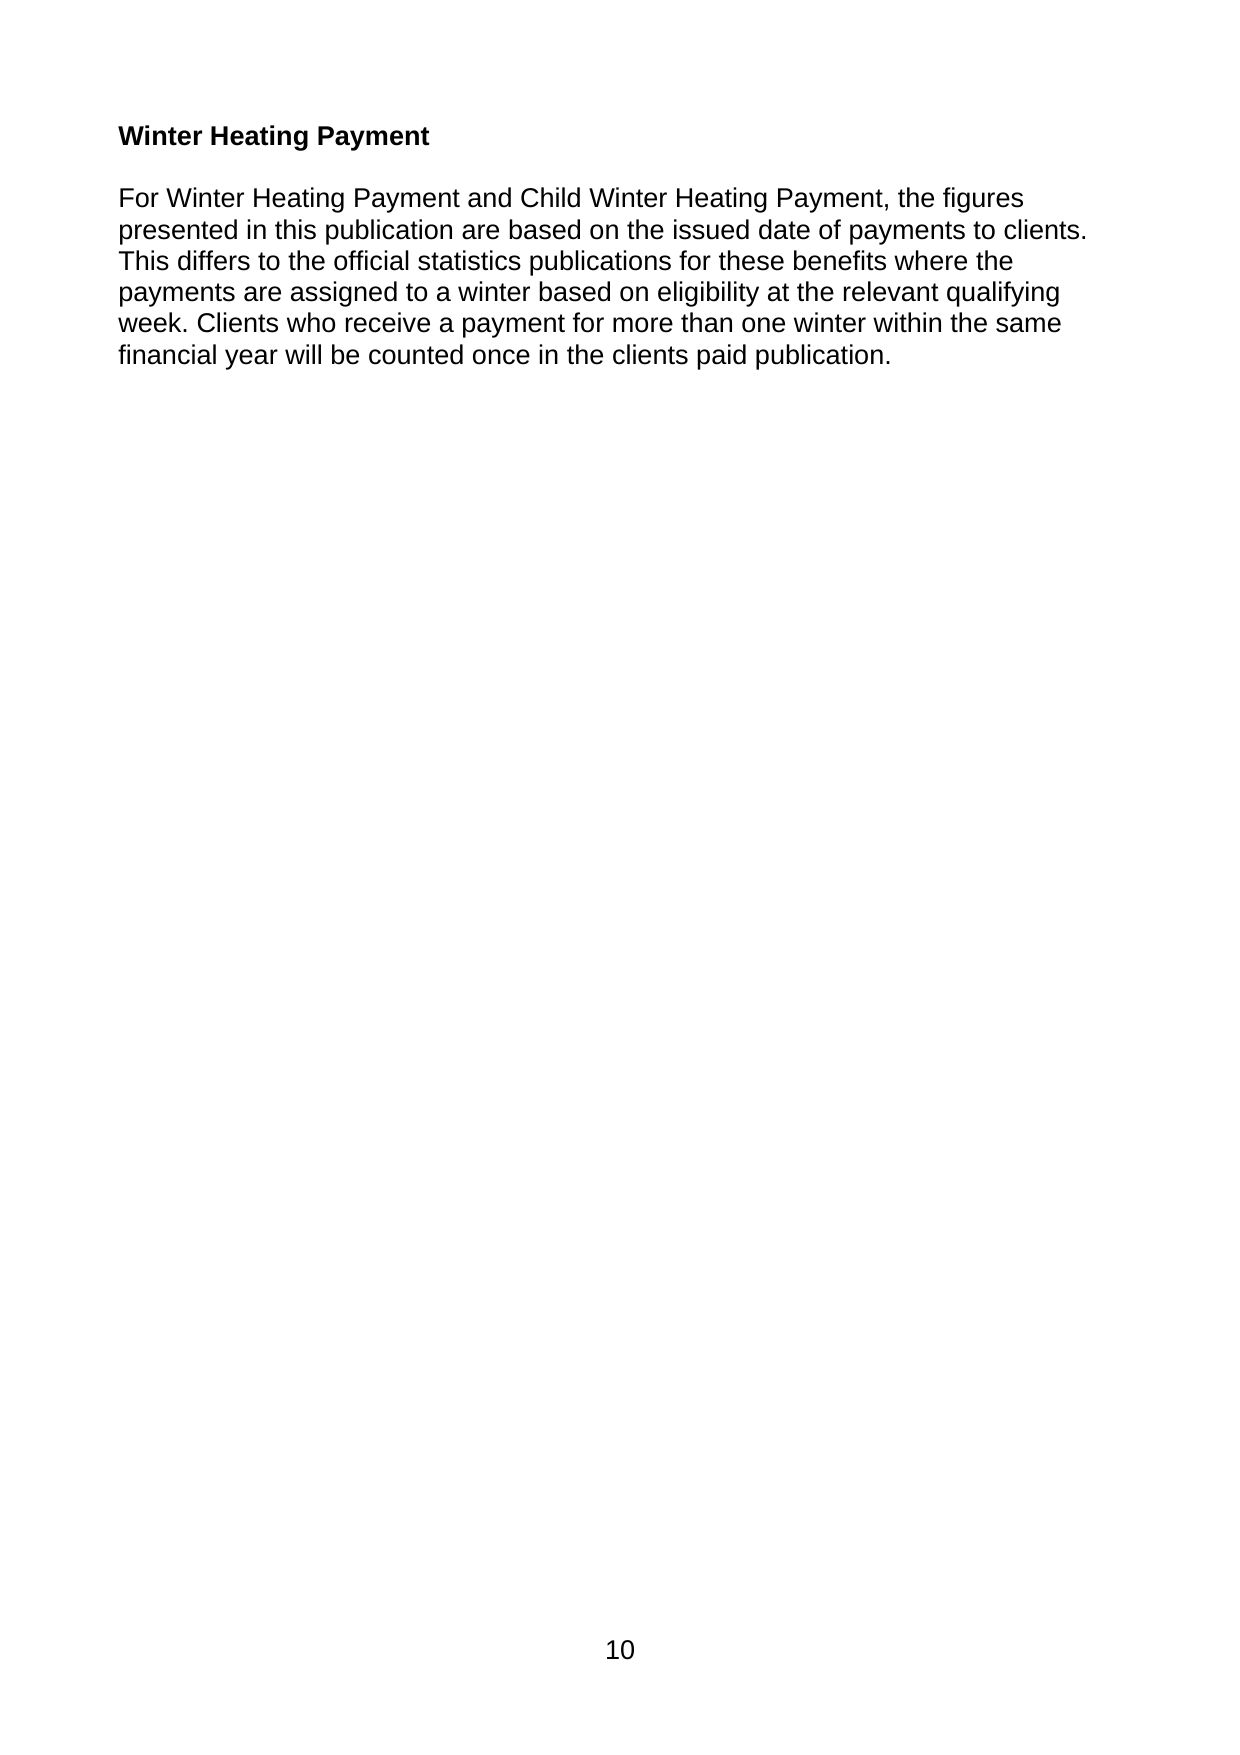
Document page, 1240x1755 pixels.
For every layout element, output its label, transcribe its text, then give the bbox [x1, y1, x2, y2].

text Winter Heating Payment [118, 120, 1121, 151]
text For Winter Heating Payment and Child Winter Heating Payment, the figures presented in this publication are based on the issued date of payments to clients. This differs to the official statistics publications for these benefits where the payments are assigned to a winter based on eligibility at the relevant qualifying week. Clients who receive a payment for more than one winter within the same financial year will be counted once in the clients paid publication. [118, 182, 1121, 370]
